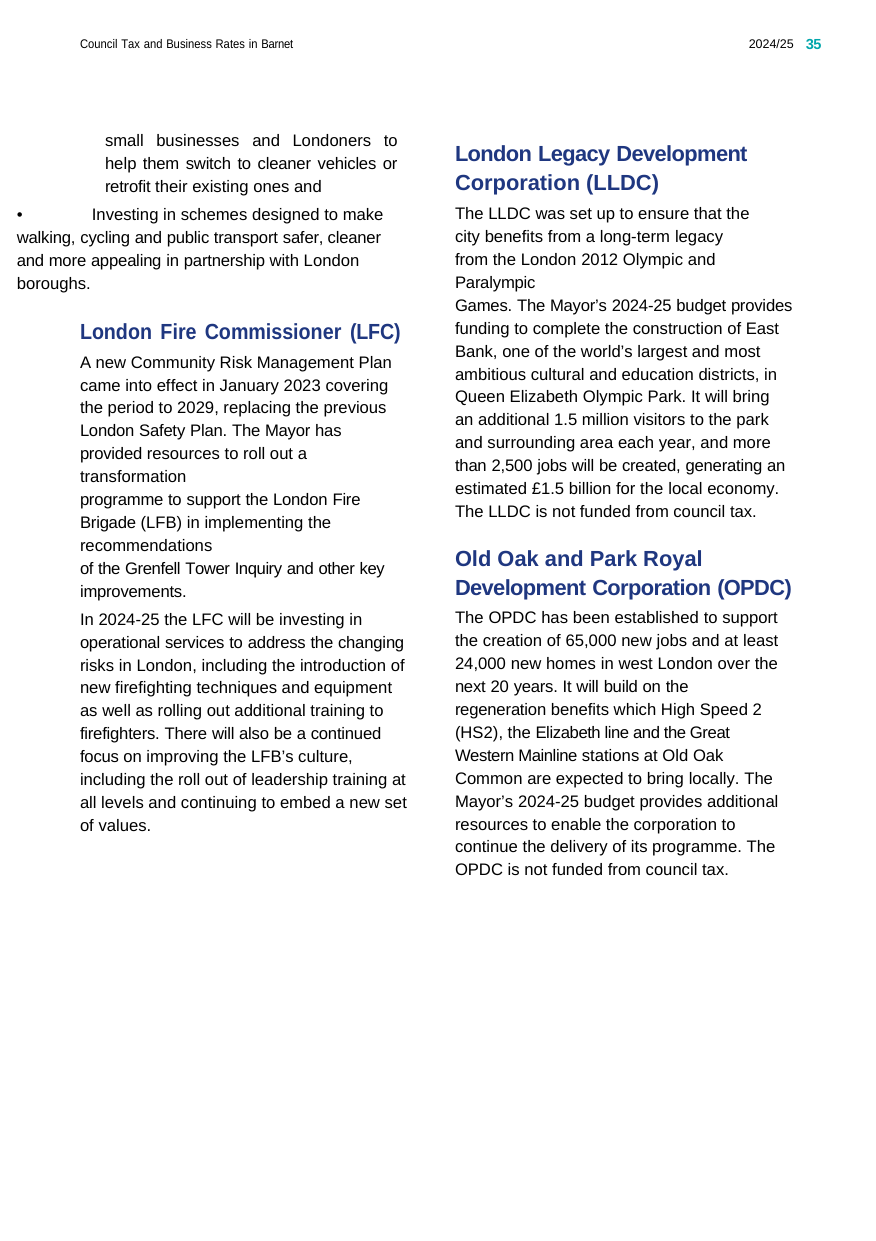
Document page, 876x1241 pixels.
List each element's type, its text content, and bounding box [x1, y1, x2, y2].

text The LLDC was set up to ensure that the city benefits from a long-term legacy from the London 2012 Olympic and Paralympic [455, 204, 759, 292]
text Games. The Mayor’s 2024-25 budget provides funding to complete the construction of East Bank, one of the world’s largest and most ambitious cultural and education districts, in Queen Elizabeth Olympic Park. It will bring [455, 296, 794, 406]
text an additional 1.5 million visitors to the park and surrounding area each year, and more than 2,500 jobs will be created, generating an estimated £1.5 billion for the local economy. The LLDC is not funded from council tax. [455, 410, 794, 521]
subtitle London Fire Commissioner (LFC) [80, 319, 419, 344]
text of the Grenfell Tower Inquiry and other key improvements. [80, 559, 419, 601]
text A new Community Risk Management Plan came into effect in January 2023 covering the period to 2029, replacing the previous London Safety Plan. The Mayor has provided resources to roll out a transformation [80, 352, 407, 486]
text The OPDC has been established to support the creation of 65,000 new jobs and at least 24,000 new homes in west London over the next 20 years. It will build on the regeneration benefits which High Speed 2 (HS2), the Elizabeth line and the Great Western Mainline stations at Old Oak Common are expected to bring locally. The Mayor’s 2024-25 budget provides additional resources to enable the corporation to continue the delivery of its programme. The OPDC is not funded from council tax. [455, 608, 782, 879]
list Investing in schemes designed to make walking, cycling and public transport safer, cleaner and more appealing in partnership with London boroughs. [17, 205, 409, 293]
subtitle Old Oak and Park Royal Development Corporation (OPDC) [455, 546, 831, 600]
subtitle London Legacy Development Corporation (LLDC) [455, 141, 831, 196]
text firefighters. There will also be a continued focus on improving the LFB’s culture, including the roll out of leadership training at all levels and continuing to embed a new set of values. [80, 724, 419, 835]
text programme to support the London Fire Brigade (LFB) in implementing the recommendations [80, 490, 419, 555]
text small businesses and Londoners to help them switch to cleaner vehicles or retrofit their existing ones and [105, 131, 398, 196]
text In 2024-25 the LFC will be investing in operational services to address the changing risks in London, including the introduction of new firefighting techniques and equipment as well as rolling out additional training to [80, 609, 407, 720]
